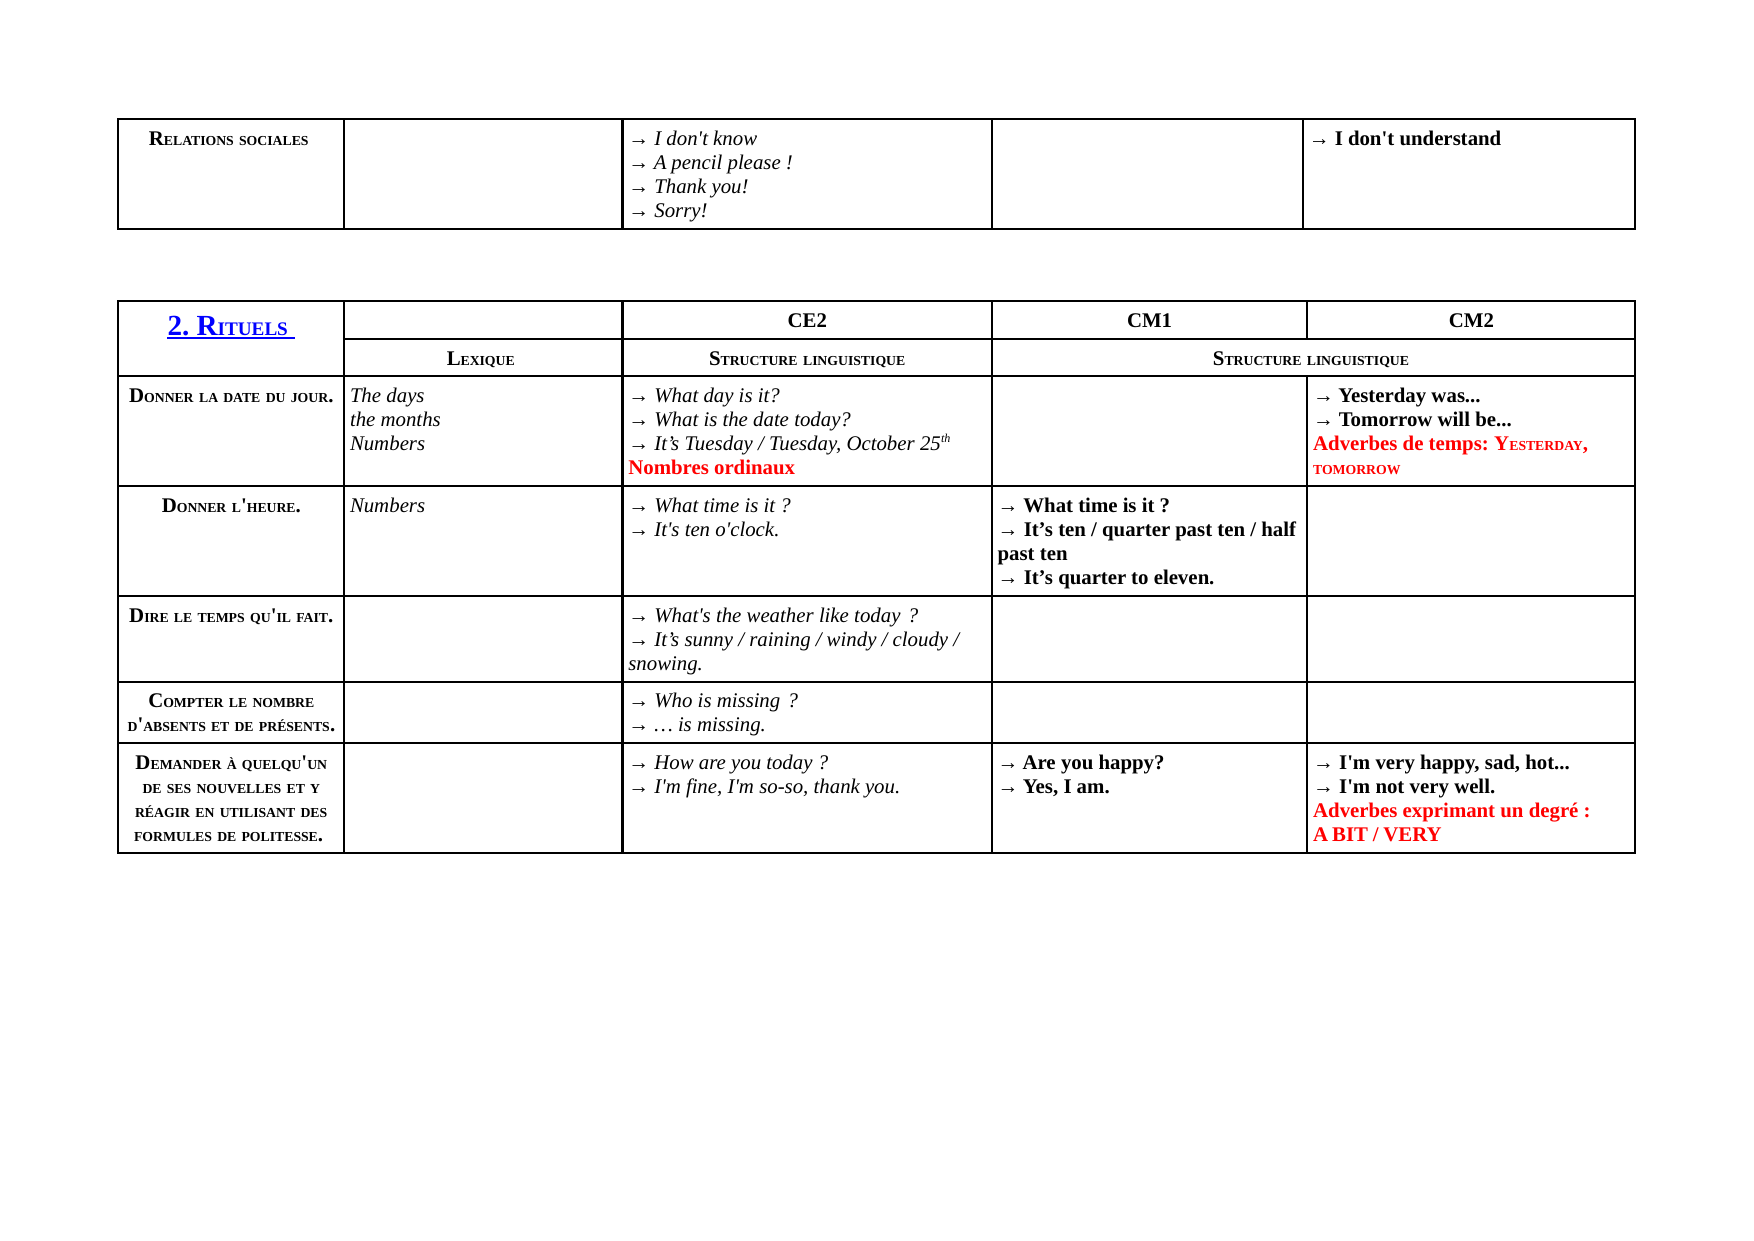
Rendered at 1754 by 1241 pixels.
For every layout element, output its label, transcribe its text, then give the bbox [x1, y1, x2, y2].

table_cell [993, 377, 1306, 485]
table_cell Compter le nombre d'absents et de présents. [119, 683, 343, 742]
table_cell → How are you today ? → I'm fine, I'm so-so, thank you. [624, 744, 991, 852]
table_header CE2 [624, 302, 991, 338]
table_cell → What day is it? → What is the date today? → It’s Tuesday / Tuesday, October 25th Nombres ordinaux [624, 377, 991, 485]
table_cell [1308, 597, 1634, 681]
table_cell [993, 120, 1302, 228]
table_cell Demander à quelqu'un de ses nouvelles et y réagir en utilisant des formules de politesse. [119, 744, 343, 852]
table_cell → What time is it ? → It's ten o'clock. [624, 487, 991, 595]
table_cell → I don't understand [1304, 120, 1634, 228]
table_cell Donner la date du jour. [119, 377, 343, 485]
table_cell [993, 683, 1306, 742]
table_cell [1308, 683, 1634, 742]
table_header CM2 [1308, 302, 1634, 338]
table_cell [345, 597, 621, 681]
table_header CM1 [993, 302, 1306, 338]
table_cell → Who is missing ? → … is missing. [624, 683, 991, 742]
table_cell Structure linguistique [624, 340, 991, 375]
table_cell Numbers [345, 487, 621, 595]
table_cell → Are you happy? → Yes, I am. [993, 744, 1306, 852]
table_header 2. Rituels [119, 302, 343, 375]
table_header [345, 302, 621, 338]
table_cell [345, 120, 621, 228]
table_cell → I don't know → A pencil please ! → Thank you! → Sorry! [624, 120, 991, 228]
table_cell [993, 597, 1306, 681]
table_cell Relations sociales [119, 120, 343, 228]
table_cell Lexique [345, 340, 621, 375]
table_cell → What time is it ? → It’s ten / quarter past ten / half past ten → It’s quarter to eleven. [993, 487, 1306, 595]
table_cell → Yesterday was... → Tomorrow will be... Adverbes de temps: Yesterday, tomorrow [1308, 377, 1634, 485]
table_cell [1308, 487, 1634, 595]
table_cell [345, 683, 621, 742]
table_cell Dire le temps qu'il fait. [119, 597, 343, 681]
table_cell Donner l'heure. [119, 487, 343, 595]
table_cell Structure linguistique [993, 340, 1634, 375]
table_cell The days the months Numbers [345, 377, 621, 485]
table_cell → I'm very happy, sad, hot... → I'm not very well. Adverbes exprimant un degré : A BIT / VERY [1308, 744, 1634, 852]
table_cell [345, 744, 621, 852]
table_cell → What's the weather like today ? → It’s sunny / raining / windy / cloudy / snowing. [624, 597, 991, 681]
